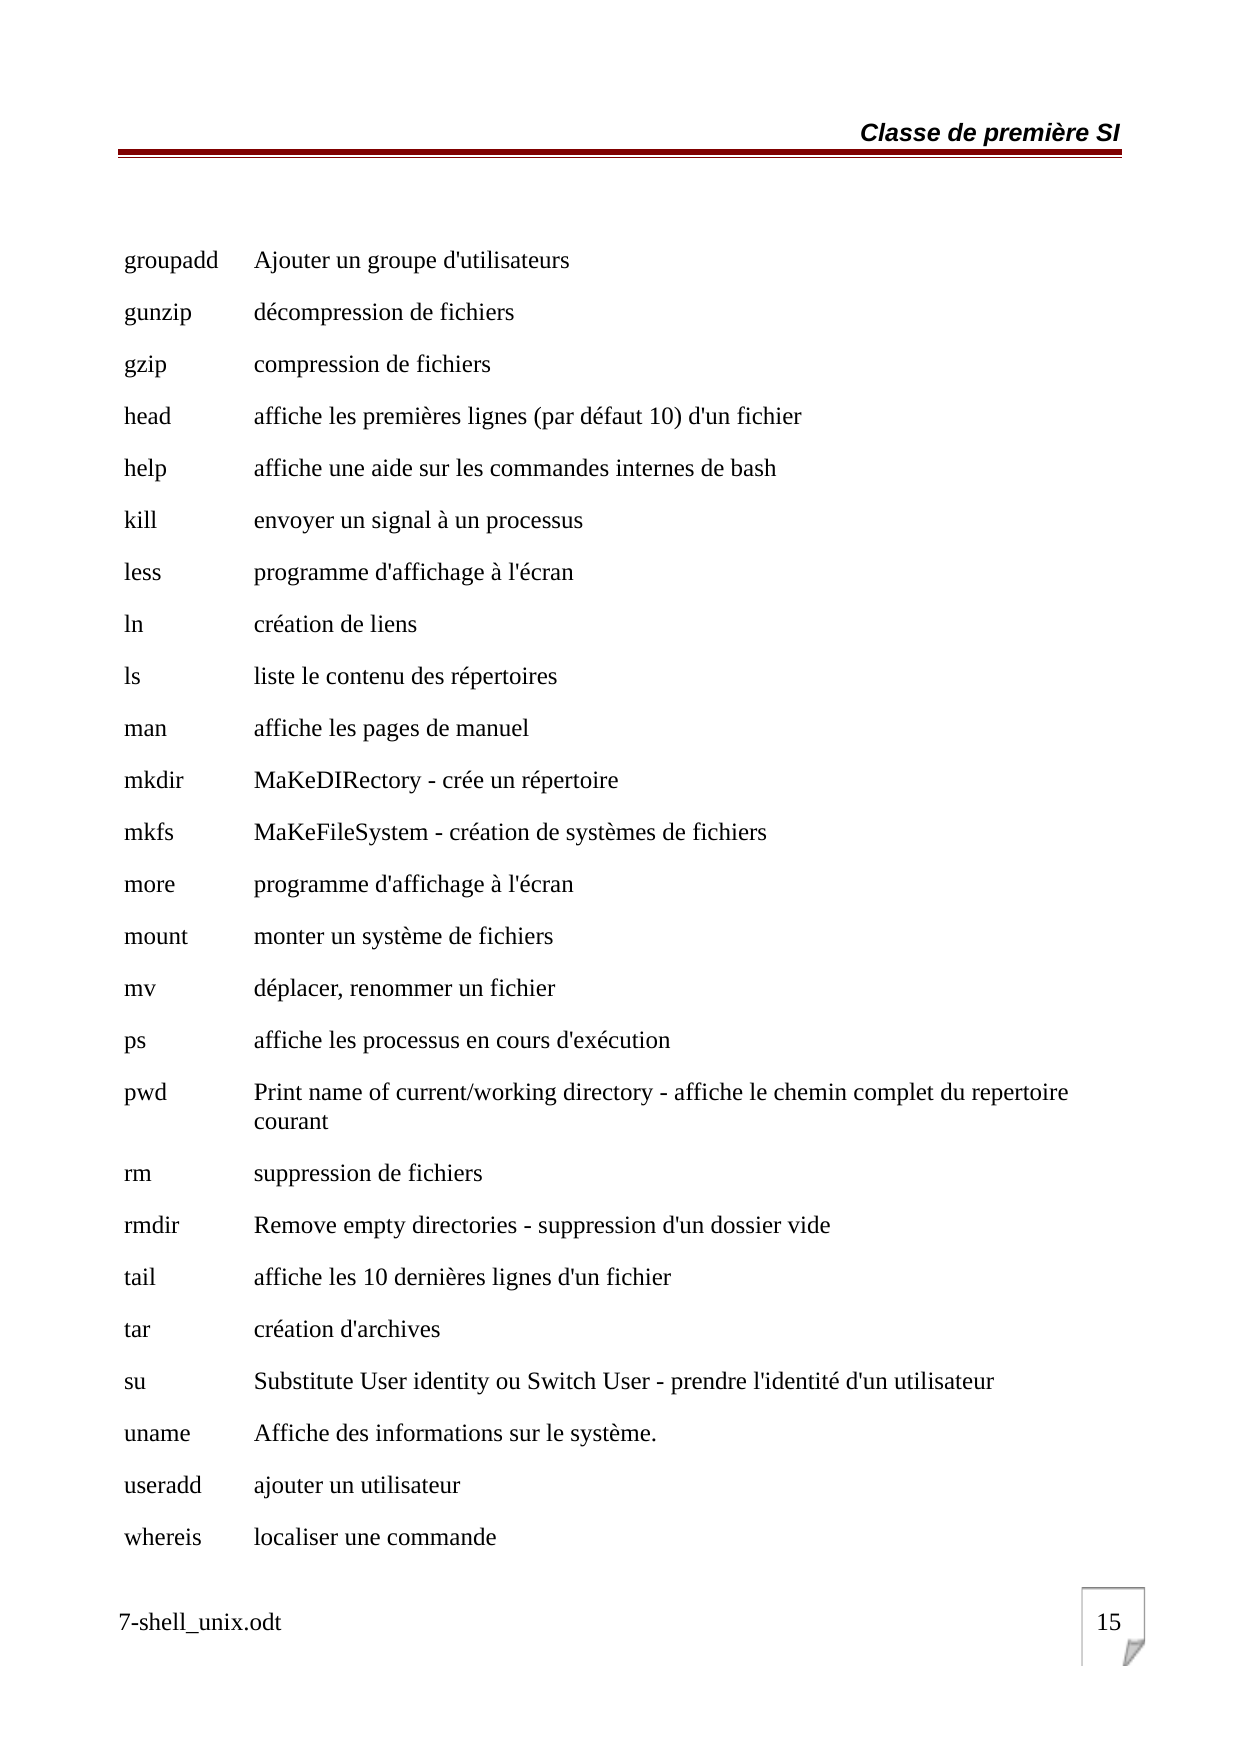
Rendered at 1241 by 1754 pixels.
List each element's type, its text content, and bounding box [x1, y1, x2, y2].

table_cell ls [118, 656, 248, 708]
table_cell MaKeFileSystem - création de systèmes de fichiers [248, 812, 1123, 863]
table_cell su [118, 1360, 248, 1412]
table_cell gunzip [118, 292, 248, 344]
table_cell Affiche des informations sur le système. [248, 1412, 1123, 1464]
table_cell création de liens [248, 604, 1123, 656]
table_cell programme d'affichage à l'écran [248, 864, 1123, 916]
table_cell Ajouter un groupe d'utilisateurs [248, 240, 1123, 292]
table_cell affiche les processus en cours d'exécution [248, 1020, 1123, 1071]
table_cell Substitute User identity ou Switch User - prendre l'identité d'un utilisateur [248, 1360, 1123, 1412]
table_cell [118, 188, 248, 240]
table_cell uname [118, 1412, 248, 1464]
table_cell mount [118, 916, 248, 967]
table_cell Print name of current/working directory - affiche le chemin complet du repertoire courant [248, 1071, 1123, 1152]
table_cell MaKeDIRectory - crée un répertoire [248, 760, 1123, 812]
table_cell tar [118, 1308, 248, 1360]
table_cell tail [118, 1256, 248, 1308]
table_cell kill [118, 500, 248, 552]
table_cell head [118, 396, 248, 448]
table_cell affiche les pages de manuel [248, 708, 1123, 759]
table_cell ln [118, 604, 248, 656]
table_cell rm [118, 1152, 248, 1204]
table_cell affiche une aide sur les commandes internes de bash [248, 448, 1123, 500]
table_cell more [118, 864, 248, 916]
table_cell décompression de fichiers [248, 292, 1123, 344]
table_cell localiser une commande [248, 1516, 1123, 1568]
table_cell monter un système de fichiers [248, 916, 1123, 967]
table_cell mkdir [118, 760, 248, 812]
table_cell less [118, 552, 248, 604]
table_cell suppression de fichiers [248, 1152, 1123, 1204]
table_cell création d'archives [248, 1308, 1123, 1360]
table_cell affiche les 10 dernières lignes d'un fichier [248, 1256, 1123, 1308]
table_cell groupadd [118, 240, 248, 292]
table_cell pwd [118, 1071, 248, 1152]
table_cell déplacer, renommer un fichier [248, 968, 1123, 1019]
table_cell ps [118, 1020, 248, 1071]
table_cell ajouter un utilisateur [248, 1464, 1123, 1516]
table_cell compression de fichiers [248, 344, 1123, 396]
table_cell man [118, 708, 248, 759]
table_cell envoyer un signal à un processus [248, 500, 1123, 552]
table_cell liste le contenu des répertoires [248, 656, 1123, 708]
table_cell help [118, 448, 248, 500]
table_cell rmdir [118, 1204, 248, 1256]
table_cell mkfs [118, 812, 248, 863]
table_cell useradd [118, 1464, 248, 1516]
table_cell [248, 188, 1123, 240]
table_cell Remove empty directories - suppression d'un dossier vide [248, 1204, 1123, 1256]
table_cell whereis [118, 1516, 248, 1568]
table_cell affiche les premières lignes (par défaut 10) d'un fichier [248, 396, 1123, 448]
table_cell gzip [118, 344, 248, 396]
table_cell programme d'affichage à l'écran [248, 552, 1123, 604]
table_cell mv [118, 968, 248, 1019]
